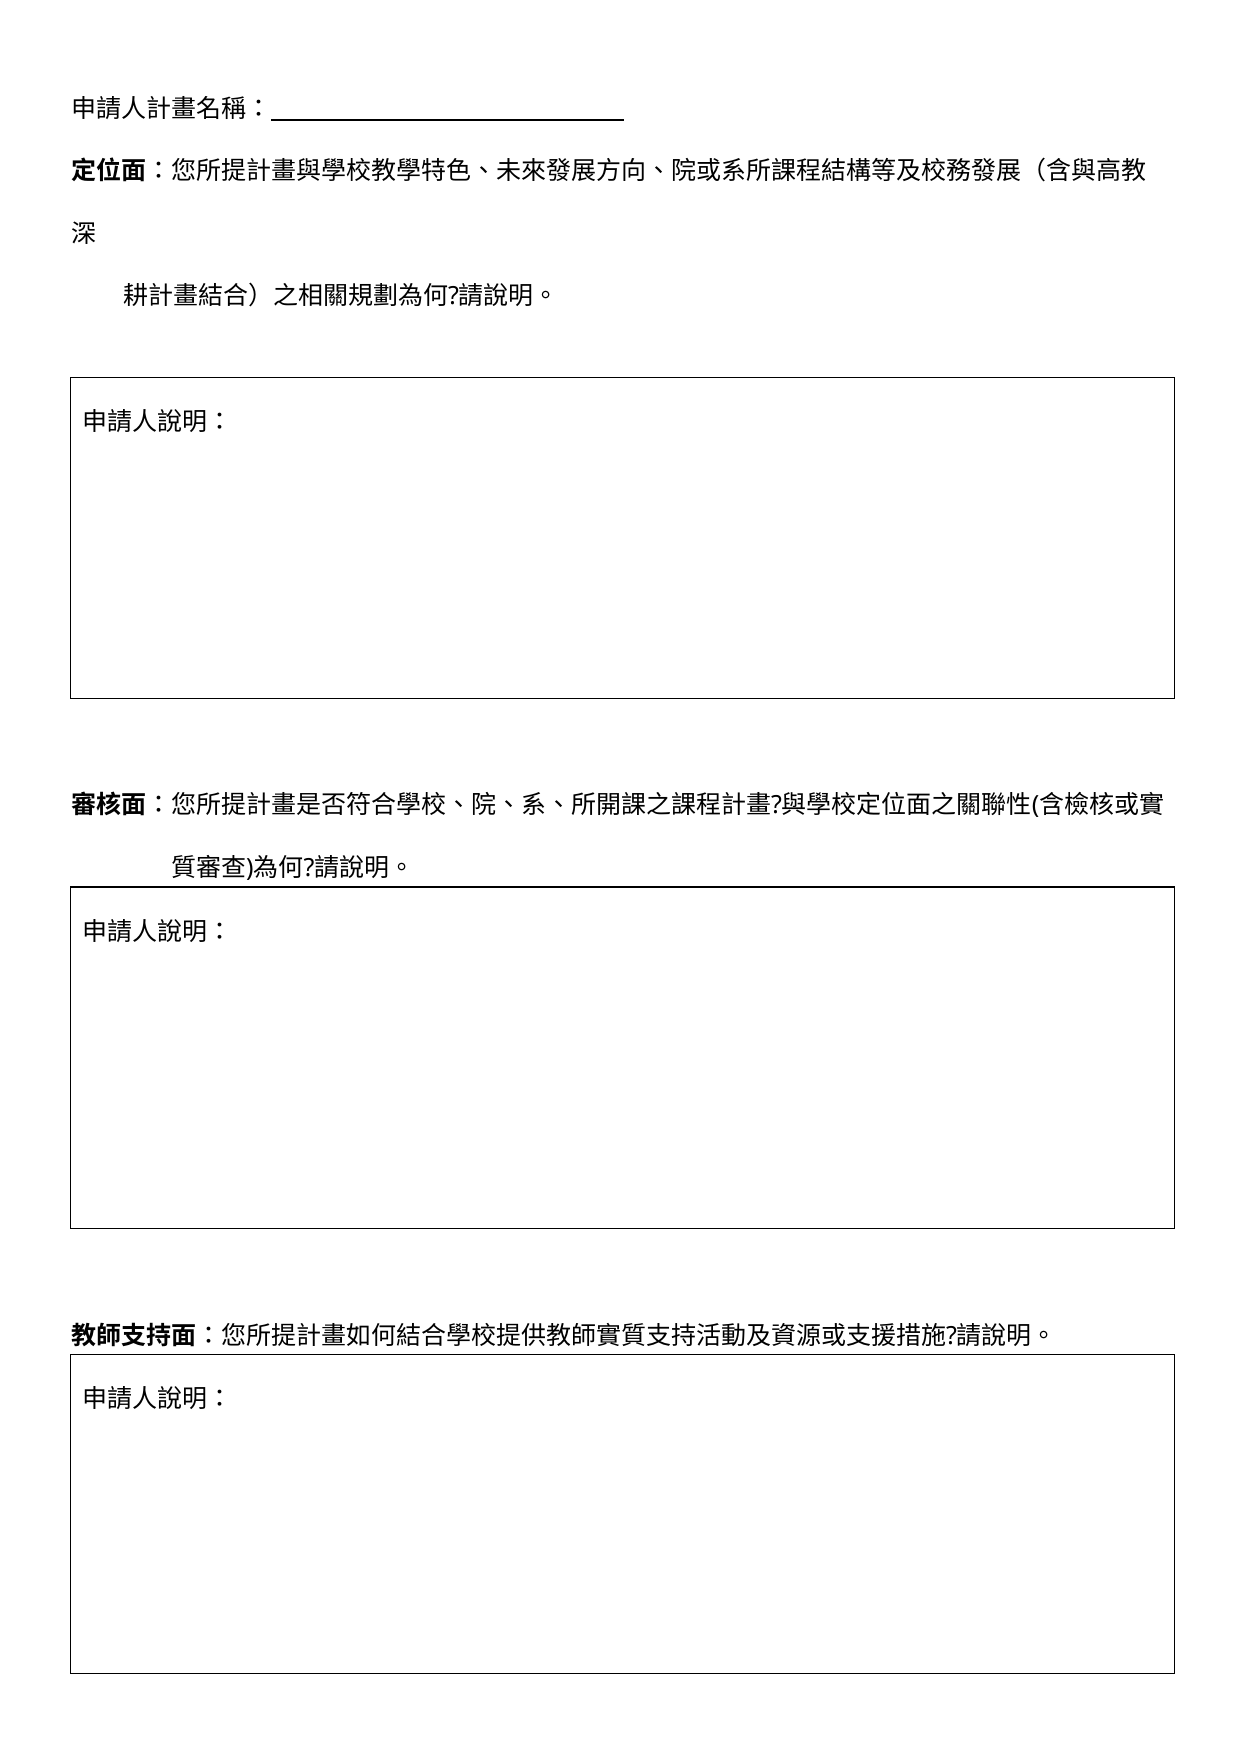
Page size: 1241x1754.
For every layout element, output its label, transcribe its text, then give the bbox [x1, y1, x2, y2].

text 定位面：您所提計畫與學校教學特色、未來發展方向、院或系所課程結構等及校務發展（含與高教深 [71, 127, 1169, 252]
text 質審查)為何?請說明。 [71, 824, 1169, 886]
text 耕計畫結合）之相關規劃為何?請說明。 [71, 252, 1169, 314]
table_header 申請人說明： [71, 888, 1174, 1228]
table_header 申請人說明： [71, 1355, 1174, 1673]
text 申請人計畫名稱： [71, 64, 1169, 127]
text 審核面：您所提計畫是否符合學校、院、系、所開課之課程計畫?與學校定位面之關聯性(含檢核或實 [71, 761, 1169, 824]
text 教師支持面：您所提計畫如何結合學校提供教師實質支持活動及資源或支援措施?請說明。 [71, 1292, 1169, 1354]
table_header 申請人說明： [71, 378, 1174, 698]
